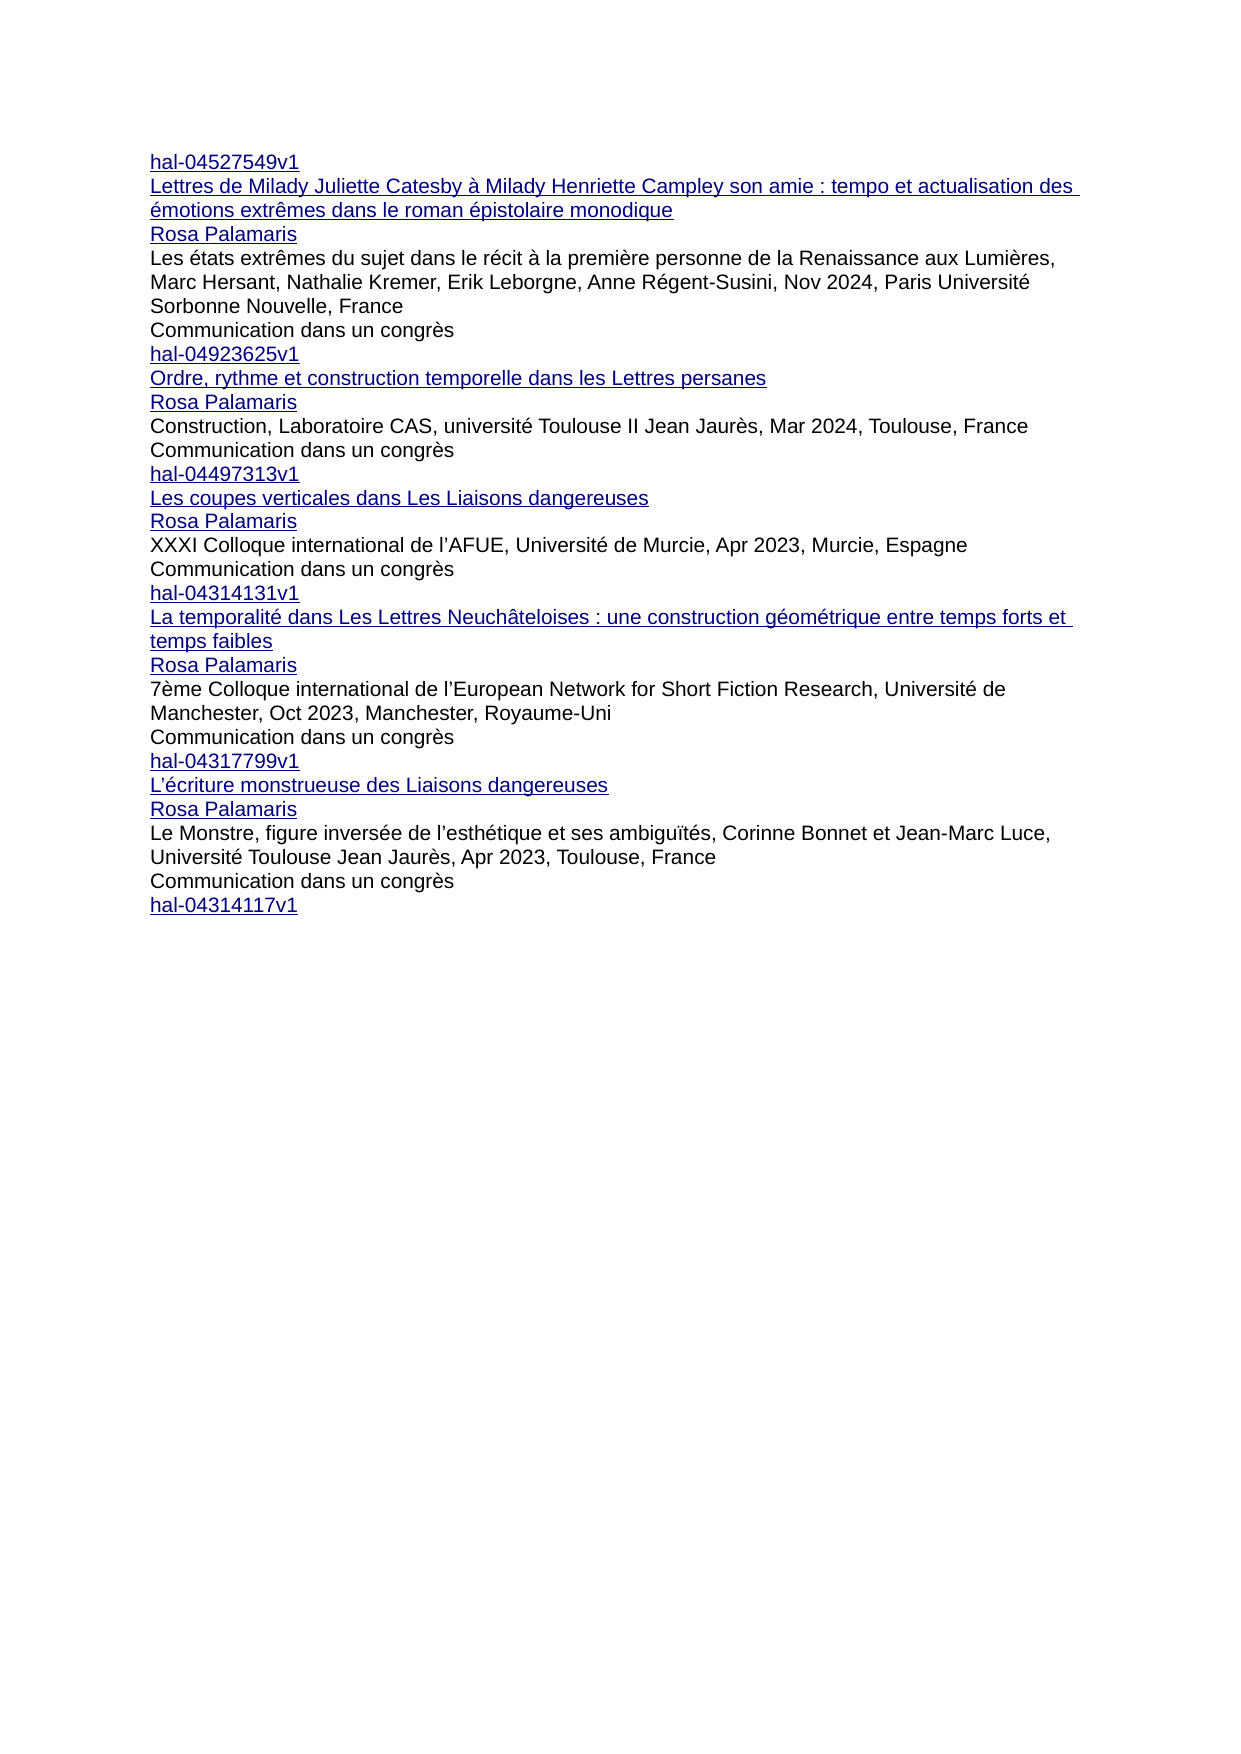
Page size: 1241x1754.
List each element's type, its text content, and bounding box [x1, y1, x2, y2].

table_cell La temporalité dans Les Lettres Neuchâteloises : une construction géométrique entre temps forts et temps faibles Rosa Palamaris 7ème Colloque international de l’European Network for Short Fiction Research, Université de Manchester, Oct 2023, Manchester, Royaume-Uni Communication dans un congrès hal-04317799v1 [150, 605, 1090, 773]
table_cell Les coupes verticales dans Les Liaisons dangereuses Rosa Palamaris XXXI Colloque international de l’AFUE, Université de Murcie, Apr 2023, Murcie, Espagne Communication dans un congrès hal-04314131v1 [150, 485, 1090, 605]
table_cell L’écriture monstrueuse des Liaisons dangereuses Rosa Palamaris Le Monstre, figure inversée de l’esthétique et ses ambiguïtés, Corinne Bonnet et Jean-Marc Luce, Université Toulouse Jean Jaurès, Apr 2023, Toulouse, France Communication dans un congrès hal-04314117v1 [150, 773, 1090, 917]
table_cell Les Sacrifices de l’amour : le Temps météorologique ou la poétique de la discordance Rosa Palamaris Le temps et le moment. Poétiques temporelles de la météo en littérature, Anne Duprat, Université de Picardie-Jules Verne et University et Julia Jordan, College London, Mar 2024, Amiens, France Communication dans un congrès hal-04527549v1 [150, 150, 1090, 174]
table_cell Ordre, rythme et construction temporelle dans les Lettres persanes Rosa Palamaris Construction, Laboratoire CAS, université Toulouse II Jean Jaurès, Mar 2024, Toulouse, France Communication dans un congrès hal-04497313v1 [150, 366, 1090, 485]
table_cell Lettres de Milady Juliette Catesby à Milady Henriette Campley son amie : tempo et actualisation des émotions extrêmes dans le roman épistolaire monodique Rosa Palamaris Les états extrêmes du sujet dans le récit à la première personne de la Renaissance aux Lumières, Marc Hersant, Nathalie Kremer, Erik Leborgne, Anne Régent-Susini, Nov 2024, Paris Université Sorbonne Nouvelle, France Communication dans un congrès hal-04923625v1 [150, 174, 1090, 366]
